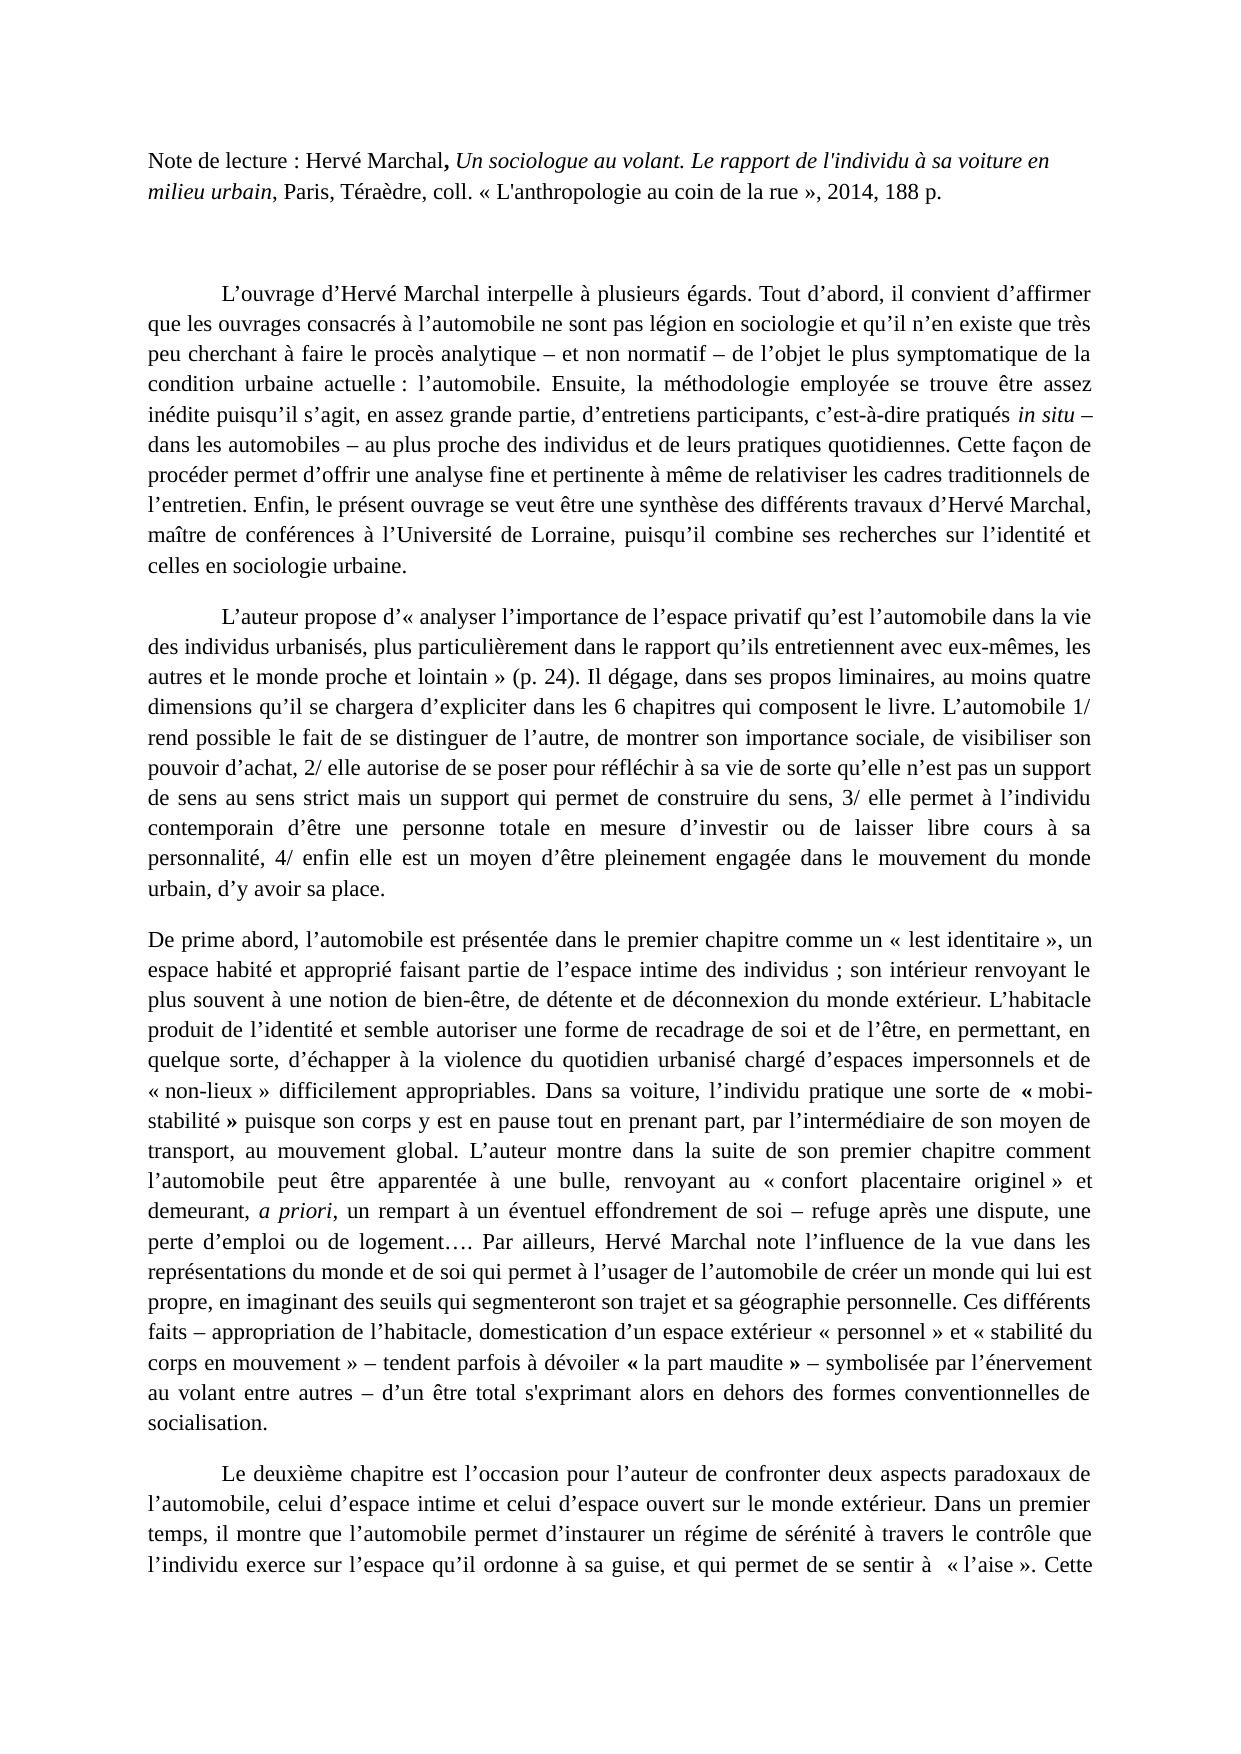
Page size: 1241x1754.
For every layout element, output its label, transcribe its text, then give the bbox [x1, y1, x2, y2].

text De prime abord, l’automobile est présentée dans le premier chapitre comme un « lest identitaire », un espace habité et approprié faisant partie de l’espace intime des individus ; son intérieur renvoyant le plus souvent à une notion de bien-être, de détente et de déconnexion du monde extérieur. L’habitacle produit de l’identité et semble autoriser une forme de recadrage de soi et de l’être, en permettant, en quelque sorte, d’échapper à la violence du quotidien urbanisé chargé d’espaces impersonnels et de « non-lieux » difficilement appropriables. Dans sa voiture, l’individu pratique une sorte de « mobi-stabilité » puisque son corps y est en pause tout en prenant part, par l’intermédiaire de son moyen de transport, au mouvement global. L’auteur montre dans la suite de son premier chapitre comment l’automobile peut être apparentée à une bulle, renvoyant au « confort placentaire originel » et demeurant, a priori, un rempart à un éventuel effondrement de soi – refuge après une dispute, une perte d’emploi ou de logement…. Par ailleurs, Hervé Marchal note l’influence de la vue dans les représentations du monde et de soi qui permet à l’usager de l’automobile de créer un monde qui lui est propre, en imaginant des seuils qui segmenteront son trajet et sa géographie personnelle. Ces différents faits – appropriation de l’habitacle, domestication d’un espace extérieur « personnel » et « stabilité du corps en mouvement » – tendent parfois à dévoiler « la part maudite » – symbolisée par l’énervement au volant entre autres – d’un être total s'exprimant alors en dehors des formes conventionnelles de socialisation. [148, 926, 1093, 1435]
text Le deuxième chapitre est l’occasion pour l’auteur de confronter deux aspects paradoxaux de l’automobile, celui d’espace intime et celui d’espace ouvert sur le monde extérieur. Dans un premier temps, il montre que l’automobile permet d’instaurer un régime de sérénité à travers le contrôle que l’individu exerce sur l’espace qu’il ordonne à sa guise, et qui permet de se sentir à « l’aise ». Cette [148, 1460, 1093, 1577]
text L’ouvrage d’Hervé Marchal interpelle à plusieurs égards. Tout d’abord, il convient d’affirmer que les ouvrages consacrés à l’automobile ne sont pas légion en sociologie et qu’il n’en existe que très peu cherchant à faire le procès analytique – et non normatif – de l’objet le plus symptomatique de la condition urbaine actuelle : l’automobile. Ensuite, la méthodologie employée se trouve être assez inédite puisqu’il s’agit, en assez grande partie, d’entretiens participants, c’est-à-dire pratiqués in situ – dans les automobiles – au plus proche des individus et de leurs pratiques quotidiennes. Cette façon de procéder permet d’offrir une analyse fine et pertinente à même de relativiser les cadres traditionnels de l’entretien. Enfin, le présent ouvrage se veut être une synthèse des différents travaux d’Hervé Marchal, maître de conférences à l’Université de Lorraine, puisqu’il combine ses recherches sur l’identité et celles en sociologie urbaine. [148, 280, 1093, 578]
text Note de lecture : Hervé Marchal, Un sociologue au volant. Le rapport de l'individu à sa voiture en milieu urbain, Paris, Téraèdre, coll. « L'anthropologie au coin de la rue », 2014, 188 p. [148, 148, 1093, 204]
text L’auteur propose d’« analyser l’importance de l’espace privatif qu’est l’automobile dans la vie des individus urbanisés, plus particulièrement dans le rapport qu’ils entretiennent avec eux-mêmes, les autres et le monde proche et lointain » (p. 24). Il dégage, dans ses propos liminaires, au moins quatre dimensions qu’il se chargera d’expliciter dans les 6 chapitres qui composent le livre. L’automobile 1/ rend possible le fait de se distinguer de l’autre, de montrer son importance sociale, de visibiliser son pouvoir d’achat, 2/ elle autorise de se poser pour réfléchir à sa vie de sorte qu’elle n’est pas un support de sens au sens strict mais un support qui permet de construire du sens, 3/ elle permet à l’individu contemporain d’être une personne totale en mesure d’investir ou de laisser libre cours à sa personnalité, 4/ enfin elle est un moyen d’être pleinement engagée dans le mouvement du monde urbain, d’y avoir sa place. [148, 603, 1093, 901]
